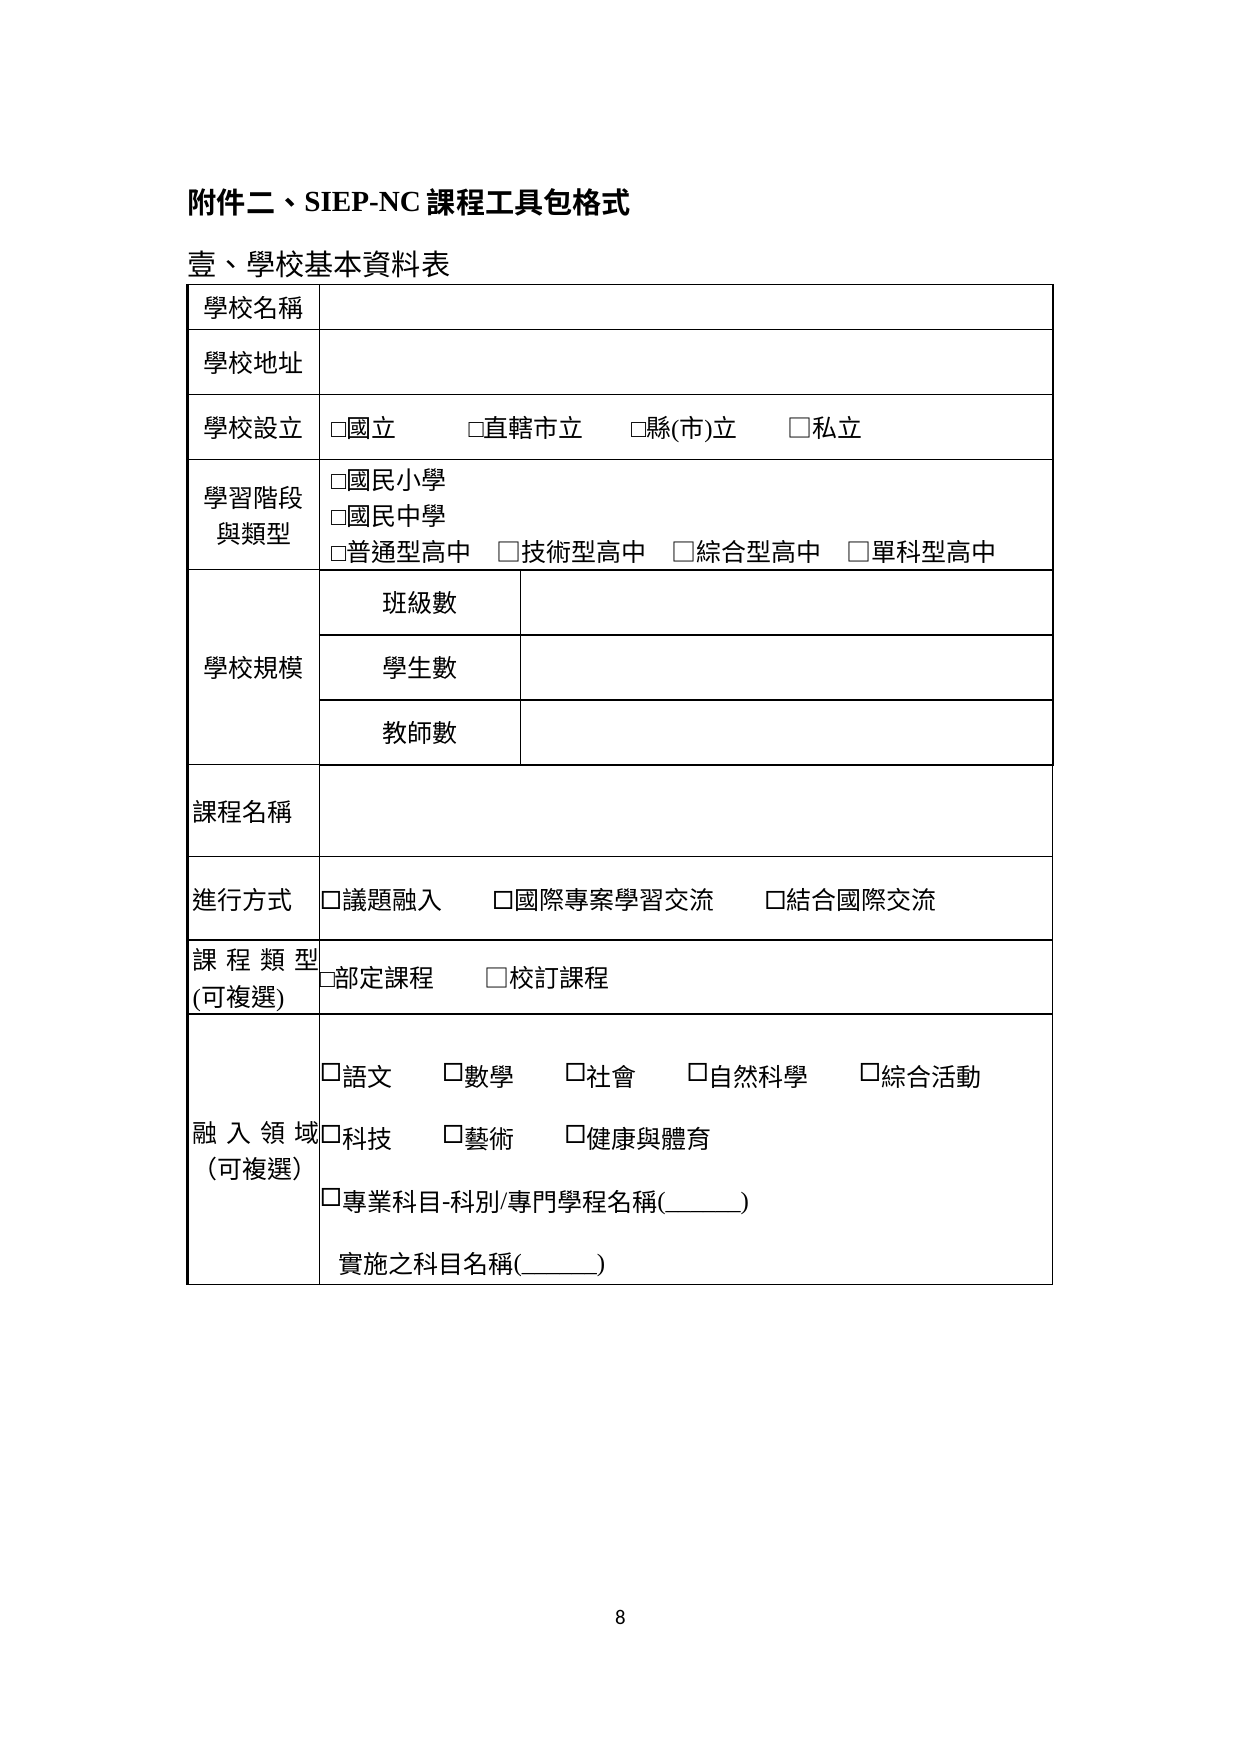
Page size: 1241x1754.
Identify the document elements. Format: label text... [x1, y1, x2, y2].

table_cell 融入領域 （可複選） [189, 1015, 319, 1284]
table_cell 學校地址 [189, 330, 319, 393]
table_cell [521, 636, 1052, 699]
table_cell 班級數 [320, 571, 520, 634]
table_cell 進行方式 [189, 857, 319, 939]
table_cell 學校設立 [189, 395, 319, 458]
table_cell [320, 766, 1052, 856]
table_cell □國立 □直轄市立 □縣(市)立 □私立 [320, 395, 1052, 458]
table_cell 學習階段與類型 [189, 460, 319, 569]
table_cell 課程類型(可複選) [189, 941, 319, 1013]
text 附件二、SIEP-NC課程工具包格式 [187, 159, 1053, 221]
table_cell 教師數 [320, 701, 520, 764]
table_cell [521, 571, 1052, 634]
table_cell 議題融入 國際專案學習交流 結合國際交流 [320, 857, 1052, 939]
table_cell 語文 數學 社會 自然科學 綜合活動 科技 藝術 健康與體育 專業科目-科別/專門學程名稱(______) 實施之科目名稱(______) [320, 1015, 1052, 1284]
table_header [320, 285, 1052, 328]
table_header 學校名稱 [189, 285, 319, 328]
table_cell 學校規模 [189, 570, 319, 764]
table_cell [521, 701, 1052, 764]
table_cell 學生數 [320, 636, 520, 699]
table_cell 課程名稱 [189, 765, 319, 856]
list 學校基本資料表 [187, 221, 1053, 284]
table_cell [320, 330, 1052, 393]
table_cell □國民小學 □國民中學 □普通型高中 □技術型高中 □綜合型高中 □單科型高中 [320, 460, 1052, 569]
table_cell □部定課程 □校訂課程 [320, 941, 1052, 1013]
